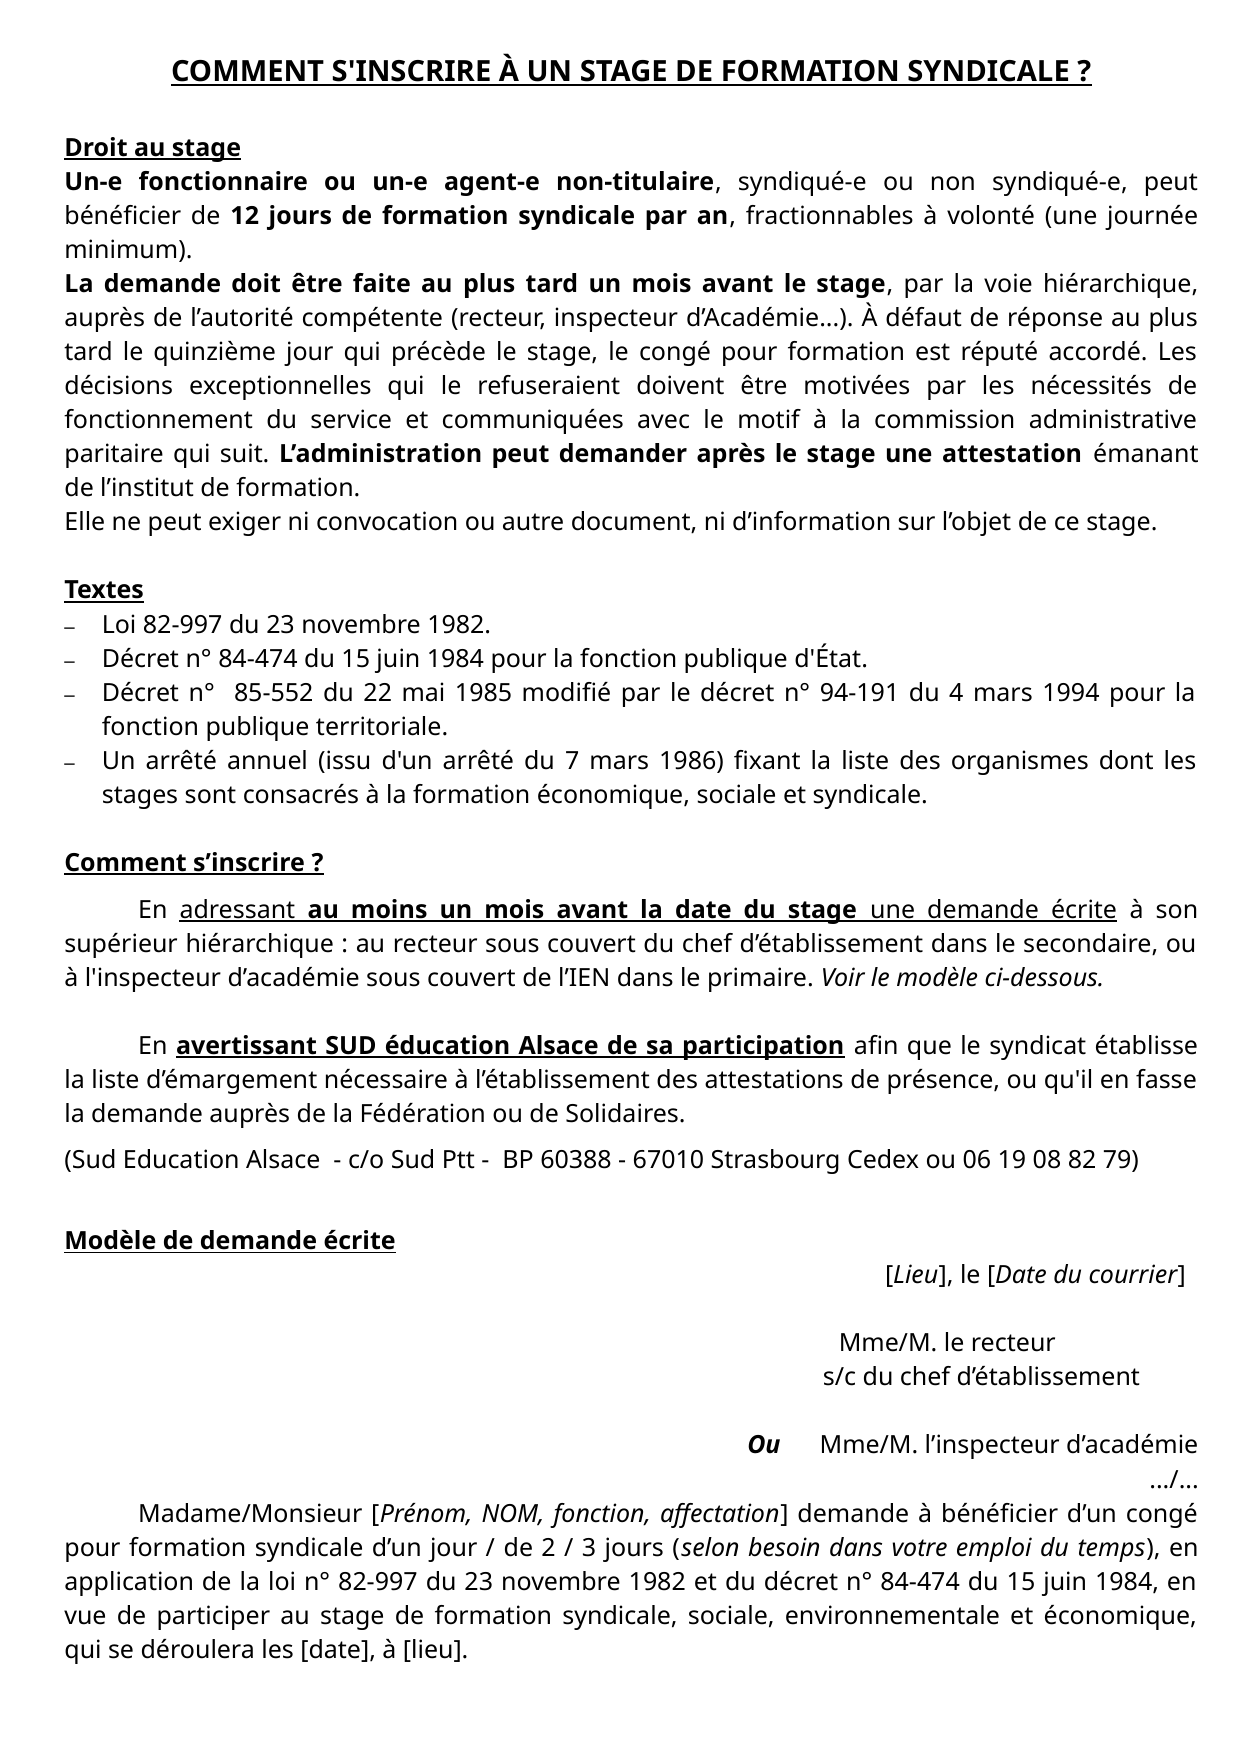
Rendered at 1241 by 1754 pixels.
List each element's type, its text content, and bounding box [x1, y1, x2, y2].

text Droit au stage [64, 129, 1198, 163]
text Textes [64, 572, 1198, 606]
text Modèle de demande écrite [64, 1223, 1198, 1257]
text En avertissant SUD éducation Alsace de sa participation afin que le syndicat établisse la liste d’émargement nécessaire à l’établissement des attestations de présence, ou qu'il en fasse la demande auprès de la Fédération ou de Solidaires. [64, 1027, 1198, 1130]
text Madame/Monsieur [Prénom, NOM, fonction, affectation] demande à bénéficier d’un congé pour formation syndicale d’un jour / de 2 / 3 jours (selon besoin dans votre emploi du temps), en application de la loi n° 82-997 du 23 novembre 1982 et du décret n° 84-474 du 15 juin 1984, en vue de participer au stage de formation syndicale, sociale, environnementale et économique, qui se déroulera les [date], à [lieu]. [64, 1495, 1198, 1666]
list Un arrêté annuel (issu d'un arrêté du 7 mars 1986) fixant la liste des organismes dont les stages sont consacrés à la formation économique, sociale et syndicale. [64, 742, 1198, 811]
text COMMENT S'INSCRIRE À UN STAGE DE FORMATION SYNDICALE ? [64, 50, 1198, 90]
text Comment s’inscrire ? [64, 845, 1198, 879]
text (Sud Education Alsace - c/o Sud Ptt - BP 60388 - 67010 Strasbourg Cedex ou 06 19 08 82 79) [64, 1142, 1198, 1176]
list Décret n° 84-474 du 15 juin 1984 pour la fonction publique d'État. [64, 640, 1198, 674]
text Elle ne peut exiger ni convocation ou autre document, ni d’information sur l’objet de ce stage. [64, 504, 1198, 538]
text La demande doit être faite au plus tard un mois avant le stage, par la voie hiérarchique, auprès de l’autorité compétente (recteur, inspecteur d’Académie...). À défaut de réponse au plus tard le quinzième jour qui précède le stage, le congé pour formation est réputé accordé. Les décisions exceptionnelles qui le refuseraient doivent être motivées par les nécessités de fonctionnement du service et communiquées avec le motif à la commission administrative paritaire qui suit. L’administration peut demander après le stage une attestation émanant de l’institut de formation. [64, 266, 1198, 504]
text Mme/M. le recteur [64, 1325, 1198, 1359]
text Ou Mme/M. l’inspecteur d’académie [64, 1427, 1198, 1461]
text s/c du chef d’établissement [64, 1359, 1198, 1393]
list Loi 82-997 du 23 novembre 1982. [64, 606, 1198, 640]
text Un-e fonctionnaire ou un-e agent-e non-titulaire, syndiqué-e ou non syndiqué-e, peut bénéficier de 12 jours de formation syndicale par an, fractionnables à volonté (une journée minimum). [64, 163, 1198, 266]
text [Lieu], le [Date du courrier] [64, 1257, 1198, 1291]
text En adressant au moins un mois avant la date du stage une demande écrite à son supérieur hiérarchique : au recteur sous couvert du chef d’établissement dans le secondaire, ou à l'inspecteur d’académie sous couvert de l’IEN dans le primaire. Voir le modèle ci-dessous. [64, 891, 1198, 993]
list Décret n° 85-552 du 22 mai 1985 modifié par le décret n° 94-191 du 4 mars 1994 pour la fonction publique territoriale. [64, 674, 1198, 742]
text .../... [64, 1461, 1198, 1495]
